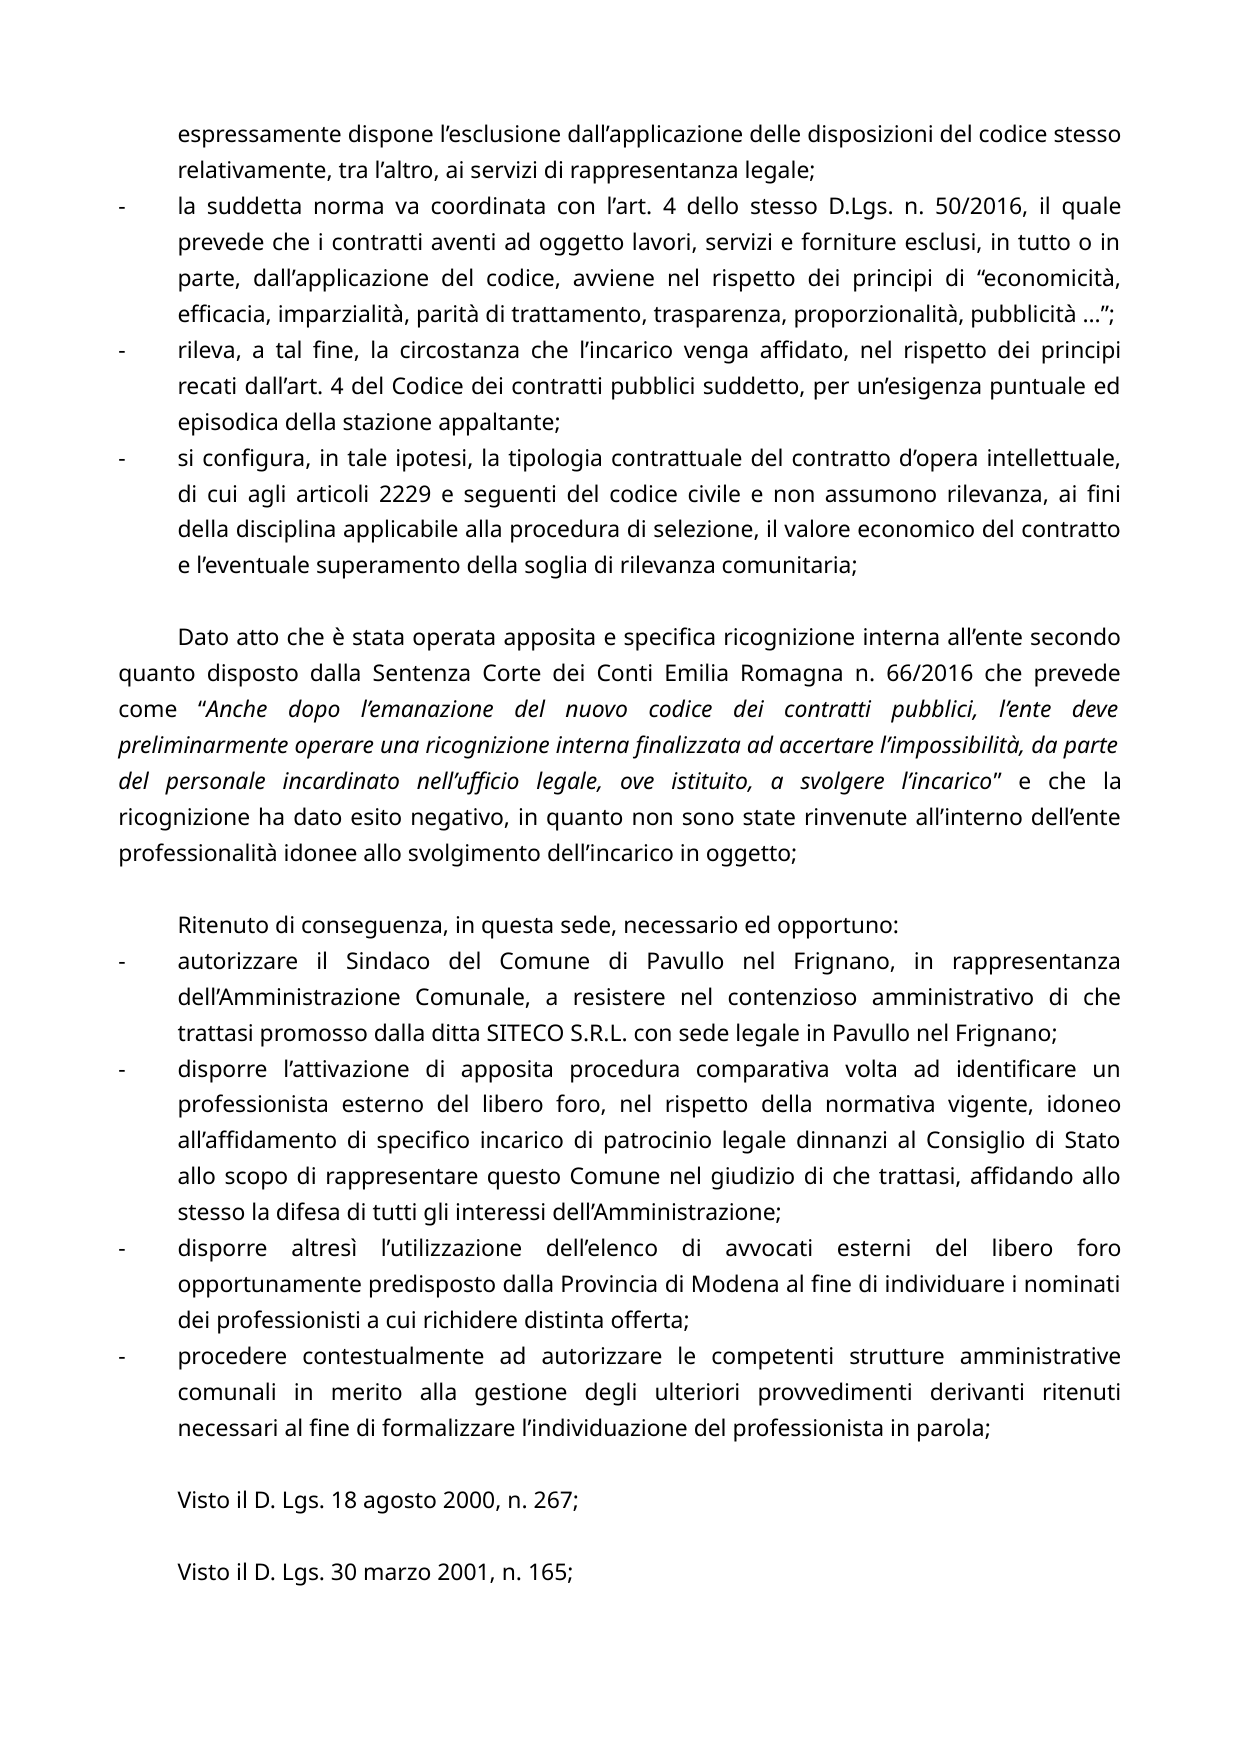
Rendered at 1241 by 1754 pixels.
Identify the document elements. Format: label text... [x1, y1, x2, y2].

text Dato atto che è stata operata apposita e specifica ricognizione interna all’ente secondo quanto disposto dalla Sentenza Corte dei Conti Emilia Romagna n. 66/2016 che prevede come “Anche dopo l’emanazione del nuovo codice dei contratti pubblici, l’ente deve preliminarmente operare una ricognizione interna finalizzata ad accertare l’impossibilità, da parte del personale incardinato nell’ufficio legale, ove istituito, a svolgere l’incarico” e che la ricognizione ha dato esito negativo, in quanto non sono state rinvenute all’interno dell’ente professionalità idonee allo svolgimento dell’incarico in oggetto; [118, 621, 1122, 868]
list si configura, in tale ipotesi, la tipologia contrattuale del contratto d’opera intellettuale, di cui agli articoli 2229 e seguenti del codice civile e non assumono rilevanza, ai fini della disciplina applicabile alla procedura di selezione, il valore economico del contratto e l’eventuale superamento della soglia di rilevanza comunitaria; [118, 442, 1122, 581]
list autorizzare il Sindaco del Comune di Pavullo nel Frignano, in rappresentanza dell’Amministrazione Comunale, a resistere nel contenzioso amministrativo di che trattasi promosso dalla ditta SITECO S.R.L. con sede legale in Pavullo nel Frignano; [118, 945, 1122, 1048]
list disporre altresì l’utilizzazione dell’elenco di avvocati esterni del libero foro opportunamente predisposto dalla Provincia di Modena al fine di individuare i nominati dei professionisti a cui richidere distinta offerta; [118, 1232, 1122, 1335]
list rileva, a tal fine, la circostanza che l’incarico venga affidato, nel rispetto dei principi recati dall’art. 4 del Codice dei contratti pubblici suddetto, per un’esigenza puntuale ed episodica della stazione appaltante; [118, 334, 1122, 437]
list la suddetta norma va coordinata con l’art. 4 dello stesso D.Lgs. n. 50/2016, il quale prevede che i contratti aventi ad oggetto lavori, servizi e forniture esclusi, in tutto o in parte, dall’applicazione del codice, avviene nel rispetto dei principi di “economicità, efficacia, imparzialità, parità di trattamento, trasparenza, proporzionalità, pubblicità …”; [118, 190, 1122, 329]
text Visto il D. Lgs. 30 marzo 2001, n. 165; [118, 1556, 1122, 1587]
text Visto il D. Lgs. 18 agosto 2000, n. 267; [118, 1484, 1122, 1515]
list espressamente dispone l’esclusione dall’applicazione delle disposizioni del codice stesso relativamente, tra l’altro, ai servizi di rappresentanza legale; [118, 118, 1122, 185]
list disporre l’attivazione di apposita procedura comparativa volta ad identificare un professionista esterno del libero foro, nel rispetto della normativa vigente, idoneo all’affidamento di specifico incarico di patrocinio legale dinnanzi al Consiglio di Stato allo scopo di rappresentare questo Comune nel giudizio di che trattasi, affidando allo stesso la difesa di tutti gli interessi dell’Amministrazione; [118, 1052, 1122, 1227]
list procedere contestualmente ad autorizzare le competenti strutture amministrative comunali in merito alla gestione degli ulteriori provvedimenti derivanti ritenuti necessari al fine di formalizzare l’individuazione del professionista in parola; [118, 1340, 1122, 1443]
text Ritenuto di conseguenza, in questa sede, necessario ed opportuno: [118, 909, 1122, 940]
